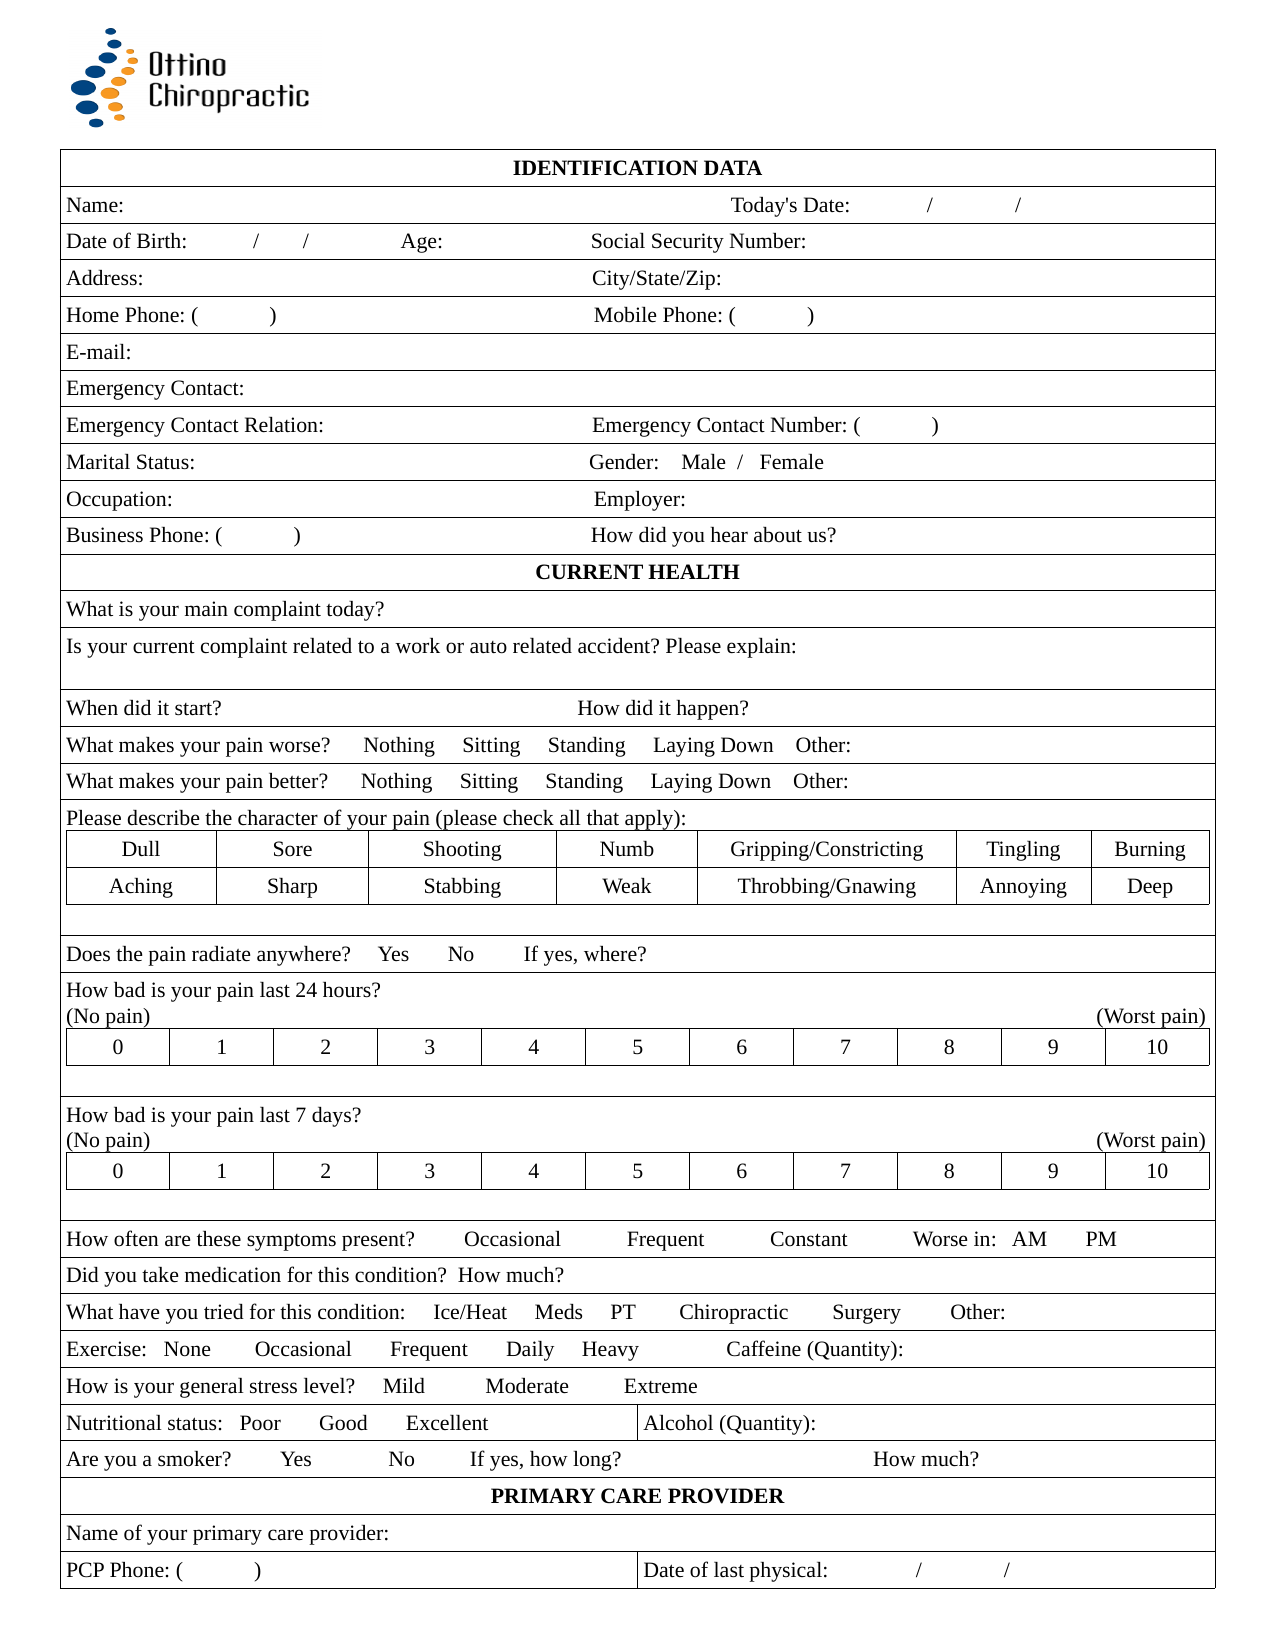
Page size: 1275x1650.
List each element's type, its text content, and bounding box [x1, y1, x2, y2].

table_header 9 [1002, 1153, 1105, 1189]
picture [69, 28, 322, 128]
table_header 5 [586, 1153, 689, 1189]
table_cell Nutritional status: Poor Good Excellent [61, 1405, 637, 1440]
table_cell Date of Birth: / / Age: Social Security Number: [61, 224, 1215, 259]
table_header 10 [1106, 1029, 1209, 1065]
table_header 8 [898, 1029, 1001, 1065]
table_cell When did it start? How did it happen? [61, 690, 1215, 726]
table_cell What makes your pain worse? Nothing Sitting Standing Laying Down Other: [61, 727, 1215, 762]
table_header IDENTIFICATION DATA [61, 150, 1215, 186]
table_header Sore [217, 831, 368, 867]
table_header 6 [690, 1029, 793, 1065]
table_cell Address: City/State/Zip: [61, 260, 1215, 296]
table_cell Business Phone: ( ) How did you hear about us? [61, 518, 1215, 553]
table_cell Marital Status: Gender: Male / Female [61, 444, 1215, 480]
table_cell Aching [67, 868, 216, 904]
table_cell Are you a smoker? Yes No If yes, how long? How much? [61, 1441, 1215, 1477]
table_header Tingling [957, 831, 1091, 867]
table_cell CURRENT HEALTH [61, 555, 1215, 590]
table_cell What is your main complaint today? [61, 591, 1215, 627]
table_header 4 [482, 1029, 585, 1065]
table_cell Exercise: None Occasional Frequent Daily Heavy Caffeine (Quantity): [61, 1331, 1215, 1367]
table_cell Stabbing [369, 868, 556, 904]
table_cell What have you tried for this condition: Ice/Heat Meds PT Chiropractic Surgery Other: [61, 1294, 1215, 1330]
table_header 7 [794, 1153, 897, 1189]
table_header 8 [898, 1153, 1001, 1189]
table_cell Emergency Contact: [61, 371, 1215, 406]
table_header 2 [274, 1153, 377, 1189]
table_header 3 [378, 1153, 481, 1189]
table_cell PRIMARY CARE PROVIDER [61, 1478, 1215, 1514]
table_cell How is your general stress level? Mild Moderate Extreme [61, 1368, 1215, 1404]
table_header 2 [274, 1029, 377, 1065]
table_header 5 [586, 1029, 689, 1065]
table_cell How bad is your pain last 7 days? (No pain) (Worst pain) [61, 1097, 1215, 1220]
table_cell PCP Phone: ( ) [61, 1552, 637, 1587]
table_header 7 [794, 1029, 897, 1065]
table_header Burning [1092, 831, 1209, 867]
table_header 0 [67, 1153, 169, 1189]
table_header 9 [1002, 1029, 1105, 1065]
table_cell Occupation: Employer: [61, 481, 1215, 517]
table_cell Deep [1092, 868, 1209, 904]
table_cell Did you take medication for this condition? How much? [61, 1258, 1215, 1293]
table_cell Name of your primary care provider: [61, 1515, 1215, 1551]
table_cell Annoying [957, 868, 1091, 904]
table_header 1 [170, 1153, 273, 1189]
table_header 3 [378, 1029, 481, 1065]
table_header 6 [690, 1153, 793, 1189]
table_header 0 [67, 1029, 169, 1065]
table_cell Date of last physical: / / [638, 1552, 1215, 1587]
table_cell How bad is your pain last 24 hours? (No pain) (Worst pain) [61, 973, 1215, 1096]
table_header Gripping/Constricting [698, 831, 956, 867]
table_cell Please describe the character of your pain (please check all that apply): [61, 800, 1215, 935]
table_cell E-mail: [61, 334, 1215, 369]
table_cell Alcohol (Quantity): [638, 1405, 1215, 1440]
table_header Numb [557, 831, 697, 867]
table_cell Throbbing/Gnawing [698, 868, 956, 904]
table_cell What makes your pain better? Nothing Sitting Standing Laying Down Other: [61, 764, 1215, 799]
table_header Shooting [369, 831, 556, 867]
table_header Dull [67, 831, 216, 867]
table_header 1 [170, 1029, 273, 1065]
table_header 10 [1106, 1153, 1209, 1189]
table_cell Is your current complaint related to a work or auto related accident? Please explain: [61, 628, 1215, 689]
table_cell Sharp [217, 868, 368, 904]
table_header 4 [482, 1153, 585, 1189]
table_cell How often are these symptoms present? Occasional Frequent Constant Worse in: AM PM [61, 1221, 1215, 1257]
table_cell Weak [557, 868, 697, 904]
table_cell Does the pain radiate anywhere? Yes No If yes, where? [61, 936, 1215, 972]
table_cell Emergency Contact Relation: Emergency Contact Number: ( ) [61, 407, 1215, 443]
table_cell Name: Today's Date: / / [61, 187, 1215, 222]
table_cell Home Phone: ( ) Mobile Phone: ( ) [61, 297, 1215, 333]
